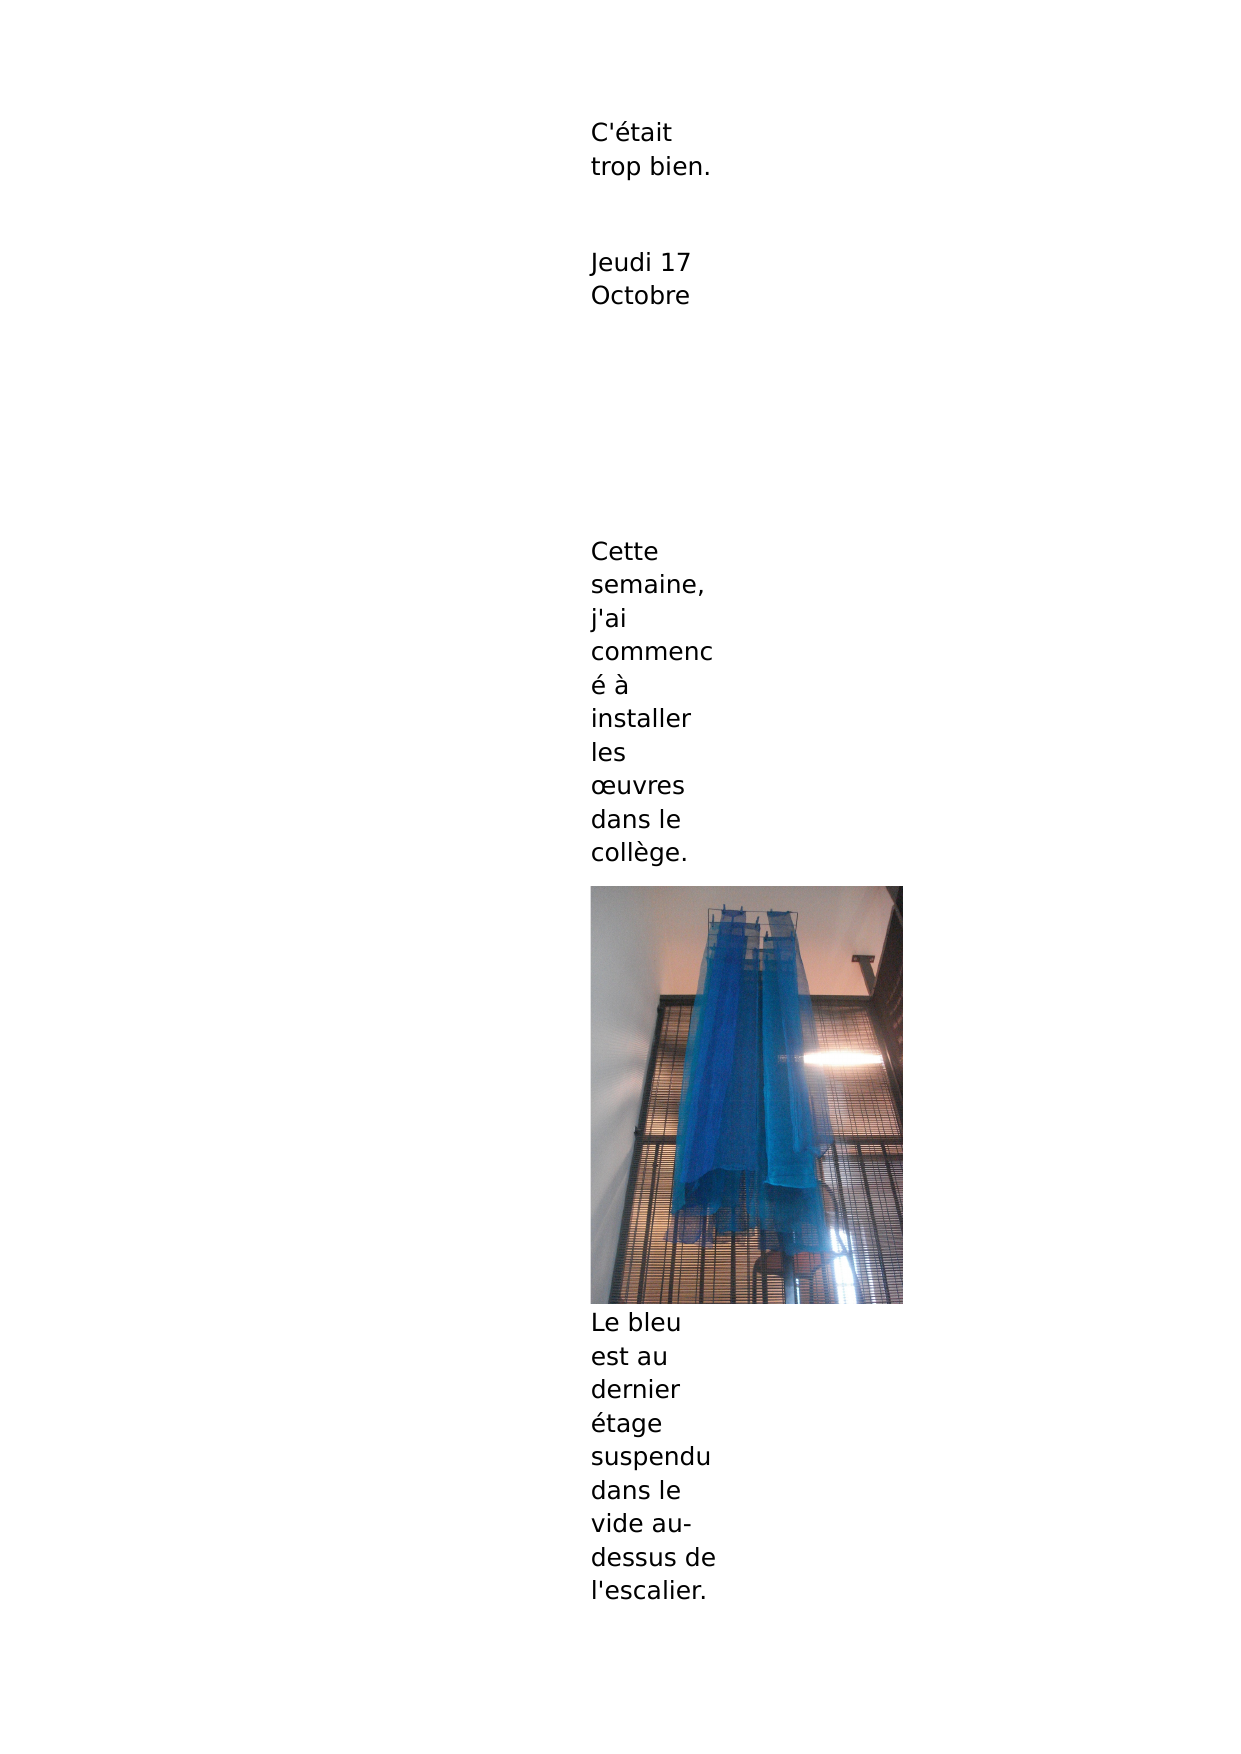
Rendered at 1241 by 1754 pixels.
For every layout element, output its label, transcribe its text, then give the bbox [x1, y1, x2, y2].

picture [590, 886, 903, 1304]
text Le bleu est au dernier étage suspendu dans le vide au-dessus de l'escalier. [591, 1304, 726, 1606]
text Cette semaine, j'ai commencé à installer les œuvres dans le collège. [591, 469, 726, 868]
text Jeudi 17 Octobre [591, 248, 726, 311]
text C'était trop bien. [591, 118, 726, 181]
